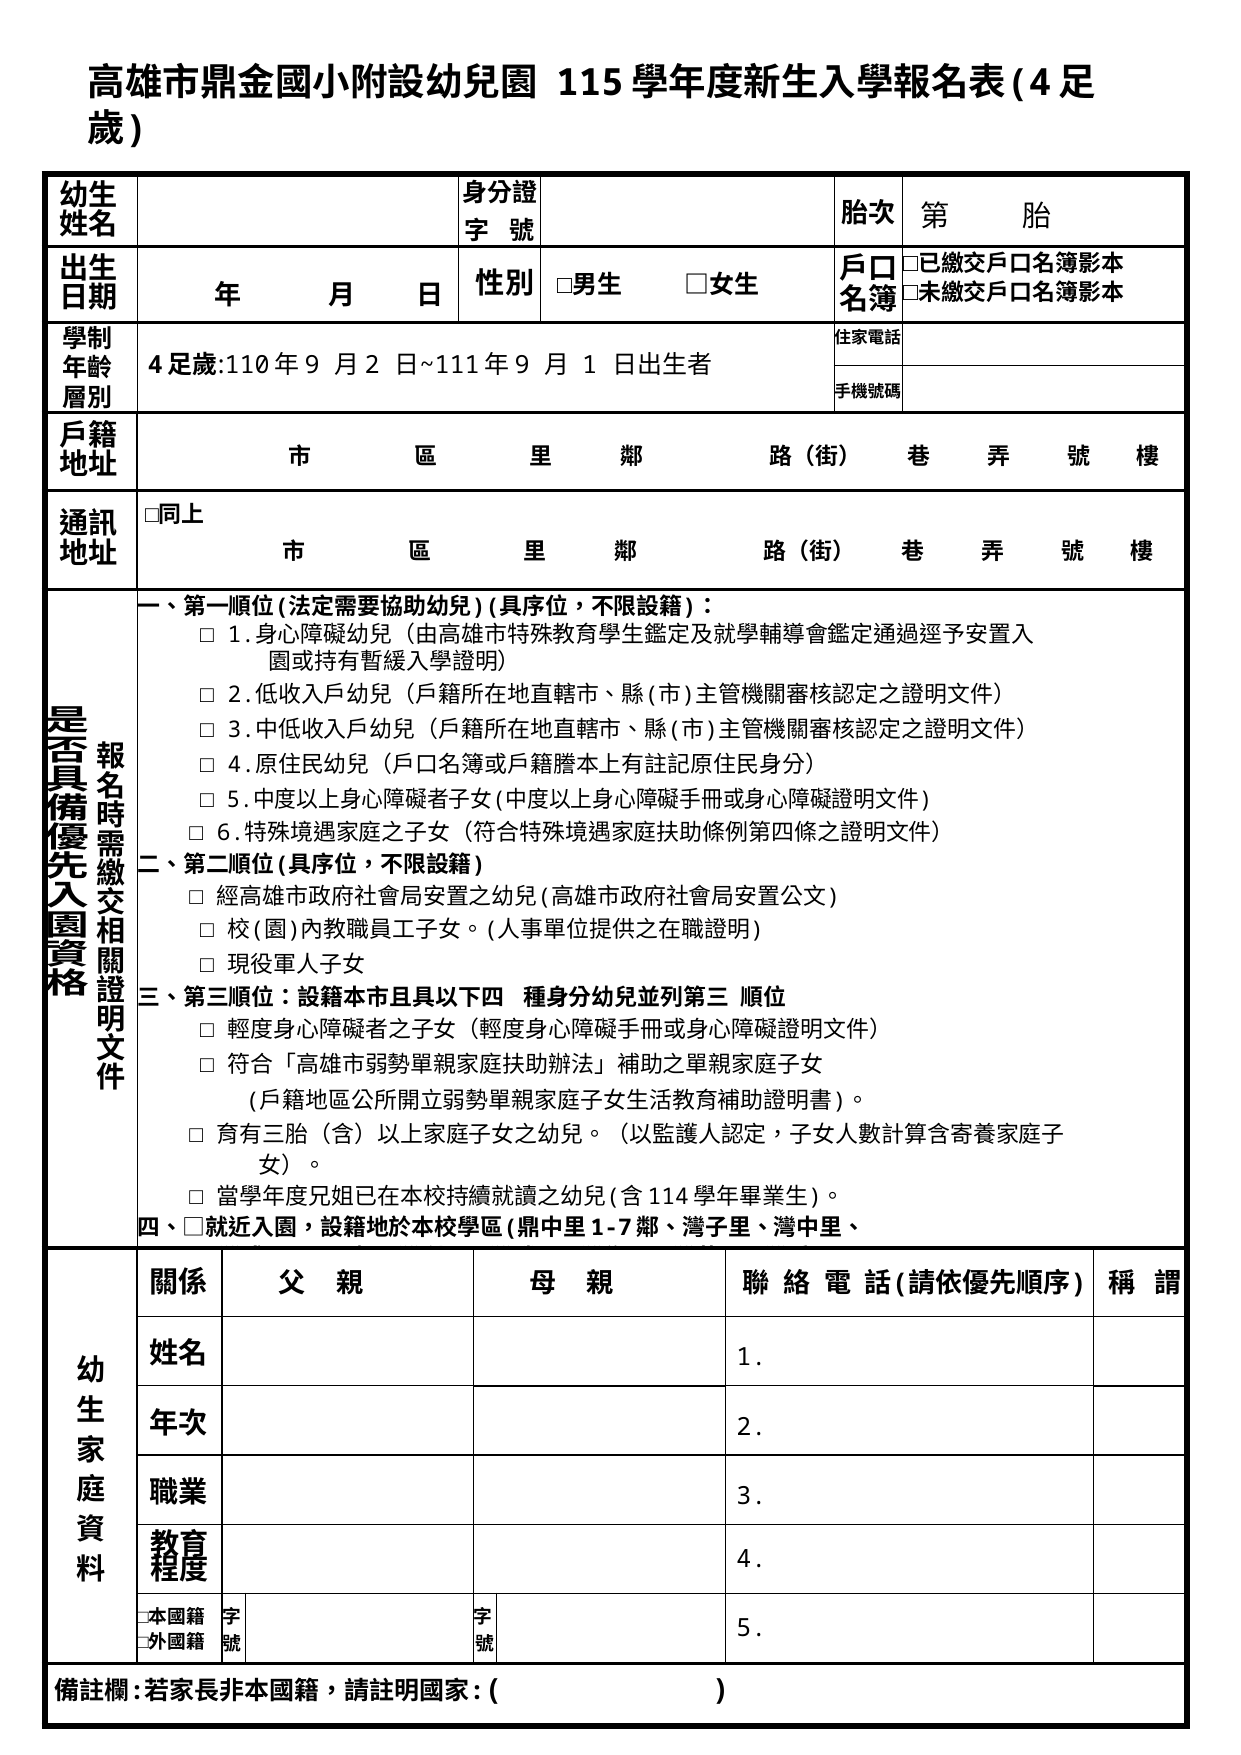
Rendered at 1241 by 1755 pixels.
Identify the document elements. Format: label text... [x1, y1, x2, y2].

table_cell [223, 1386, 473, 1454]
table_cell 住家電話 [835, 324, 902, 365]
table_cell 年次 [138, 1386, 221, 1454]
table_cell [1094, 1594, 1184, 1662]
table_cell 1. [726, 1317, 1093, 1385]
table_cell 幼 生 家 庭 資 料 [48, 1250, 136, 1662]
table_cell [474, 1317, 725, 1385]
table_cell [1094, 1525, 1184, 1593]
table_header 幼生 姓名 [48, 177, 137, 245]
table_cell 5. [726, 1594, 1093, 1662]
table_cell [903, 324, 1184, 365]
table_cell 戶口名簿 [835, 248, 902, 321]
table_cell 出生 日期 [48, 248, 137, 321]
table_cell 是否具備優先入園資格 [48, 591, 96, 1246]
table_cell [246, 1594, 473, 1662]
table_cell [474, 1456, 725, 1523]
table_header [138, 177, 458, 245]
table_cell 手機號碼 [835, 366, 902, 411]
table_cell [223, 1456, 473, 1523]
table_cell [497, 1594, 725, 1662]
table_header [541, 177, 834, 245]
table_cell 關係 [138, 1250, 221, 1316]
text 高雄市鼎金國小附設幼兒園 115學年度新生入學報名表(4足歲) [87, 59, 1134, 151]
table_cell 通訊 地址 [48, 492, 136, 588]
table_cell 父 親 [223, 1250, 473, 1316]
table_cell [1094, 1456, 1184, 1523]
table_cell 性別 [459, 248, 540, 321]
table_cell [223, 1525, 473, 1593]
table_cell [1094, 1317, 1184, 1385]
table_cell [223, 1317, 473, 1385]
table_cell [903, 366, 1184, 411]
table_cell 職業 [138, 1456, 221, 1523]
table_cell [1094, 1387, 1184, 1454]
table_cell □男生 □女生 [541, 248, 834, 321]
table_cell □本國籍 □外國籍 [138, 1594, 221, 1662]
table_cell 稱 謂 [1094, 1250, 1184, 1316]
table_cell 戶籍 地址 [48, 414, 136, 489]
table_cell 2. [726, 1386, 1093, 1454]
table_cell 3. [726, 1456, 1093, 1523]
table_cell 備註欄:若家長非本國籍，請註明國家:( ) [48, 1665, 1184, 1723]
table_cell 市 區 里 鄰 路（街） 巷 弄 號 樓 [138, 414, 1184, 489]
table_cell 母 親 [474, 1250, 725, 1316]
table_cell 聯 絡 電 話(請依優先順序) [726, 1250, 1093, 1316]
table_cell 字 號 [474, 1594, 496, 1662]
table_cell 學制 年齡 層別 [48, 324, 137, 411]
table_header 第 胎 [903, 177, 1184, 245]
table_cell 一、第一順位(法定需要協助幼兒)(具序位，不限設籍)： □ 1.身心障礙幼兒（由高雄市特殊教育學生鑑定及就學輔導會鑑定通過逕予安置入 園或持有暫緩入學證明） □ 2.低收入戶幼兒（戶籍所在地直轄市、縣(市)主管機關審核認定之證明文件） □ 3.中低收入戶幼兒（戶籍所在地直轄市、縣(市)主管機關審核認定之證明文件） □ 4.原住民幼兒（戶口名簿或戶籍謄本上有註記原住民身分） □ 5.中度以上身心障礙者子女(中度以上身心障礙手冊或身心障礙證明文件) □ 6.特殊境遇家庭之子女（符合特殊境遇家庭扶助條例第四條之證明文件） 二、第二順位(具序位，不限設籍) □ 經高雄市政府社會局安置之幼兒(高雄市政府社會局安置公文) □ 校(園)內教職員工子女。(人事單位提供之在職證明) □ 現役軍人子女 三、第三順位：設籍本市且具以下四 種身分幼兒並列第三 順位 □ 輕度身心障礙者之子女（輕度身心障礙手冊或身心障礙證明文件） □ 符合「高雄市弱勢單親家庭扶助辦法」補助之單親家庭子女 (戶籍地區公所開立弱勢單親家庭子女生活教育補助證明書)。 □ 育有三胎（含）以上家庭子女之幼兒。（以監護人認定，子女人數計算含寄養家庭子 女）。 □ 當學年度兄姐已在本校持續就讀之幼兒(含114學年畢業生)。 四、□就近入園，設籍地於本校學區(鼎中里1-7鄰、灣子里、灣中里、 灣成里7-17鄰、灣利里、灣勝里、灣復里、灣華里、灣愛里) 五、除優先入園、就近入園幼兒外，其餘為一般生。 [138, 591, 1184, 1246]
table_cell 報 名 時 需 繳 交 相 關 證 明 文 件 [96, 591, 137, 1246]
table_cell [474, 1387, 725, 1454]
table_cell 姓名 [138, 1317, 221, 1385]
table_cell 年 月 日 [138, 248, 458, 321]
table_header 胎次 [835, 177, 902, 245]
table_cell 4足歲:110年9 月2 日~111年9 月 1 日出生者 [138, 324, 834, 411]
table_cell 4. [726, 1525, 1093, 1593]
table_cell □同上 市 區 里 鄰 路（街） 巷 弄 號 樓 [138, 492, 1184, 588]
table_header 身分證 字 號 [459, 177, 540, 245]
table_cell □已繳交戶口名簿影本 □未繳交戶口名簿影本 [903, 248, 1184, 321]
table_cell [474, 1525, 725, 1593]
table_cell 教育 程度 [138, 1525, 221, 1593]
table_cell 字 號 [223, 1594, 245, 1662]
